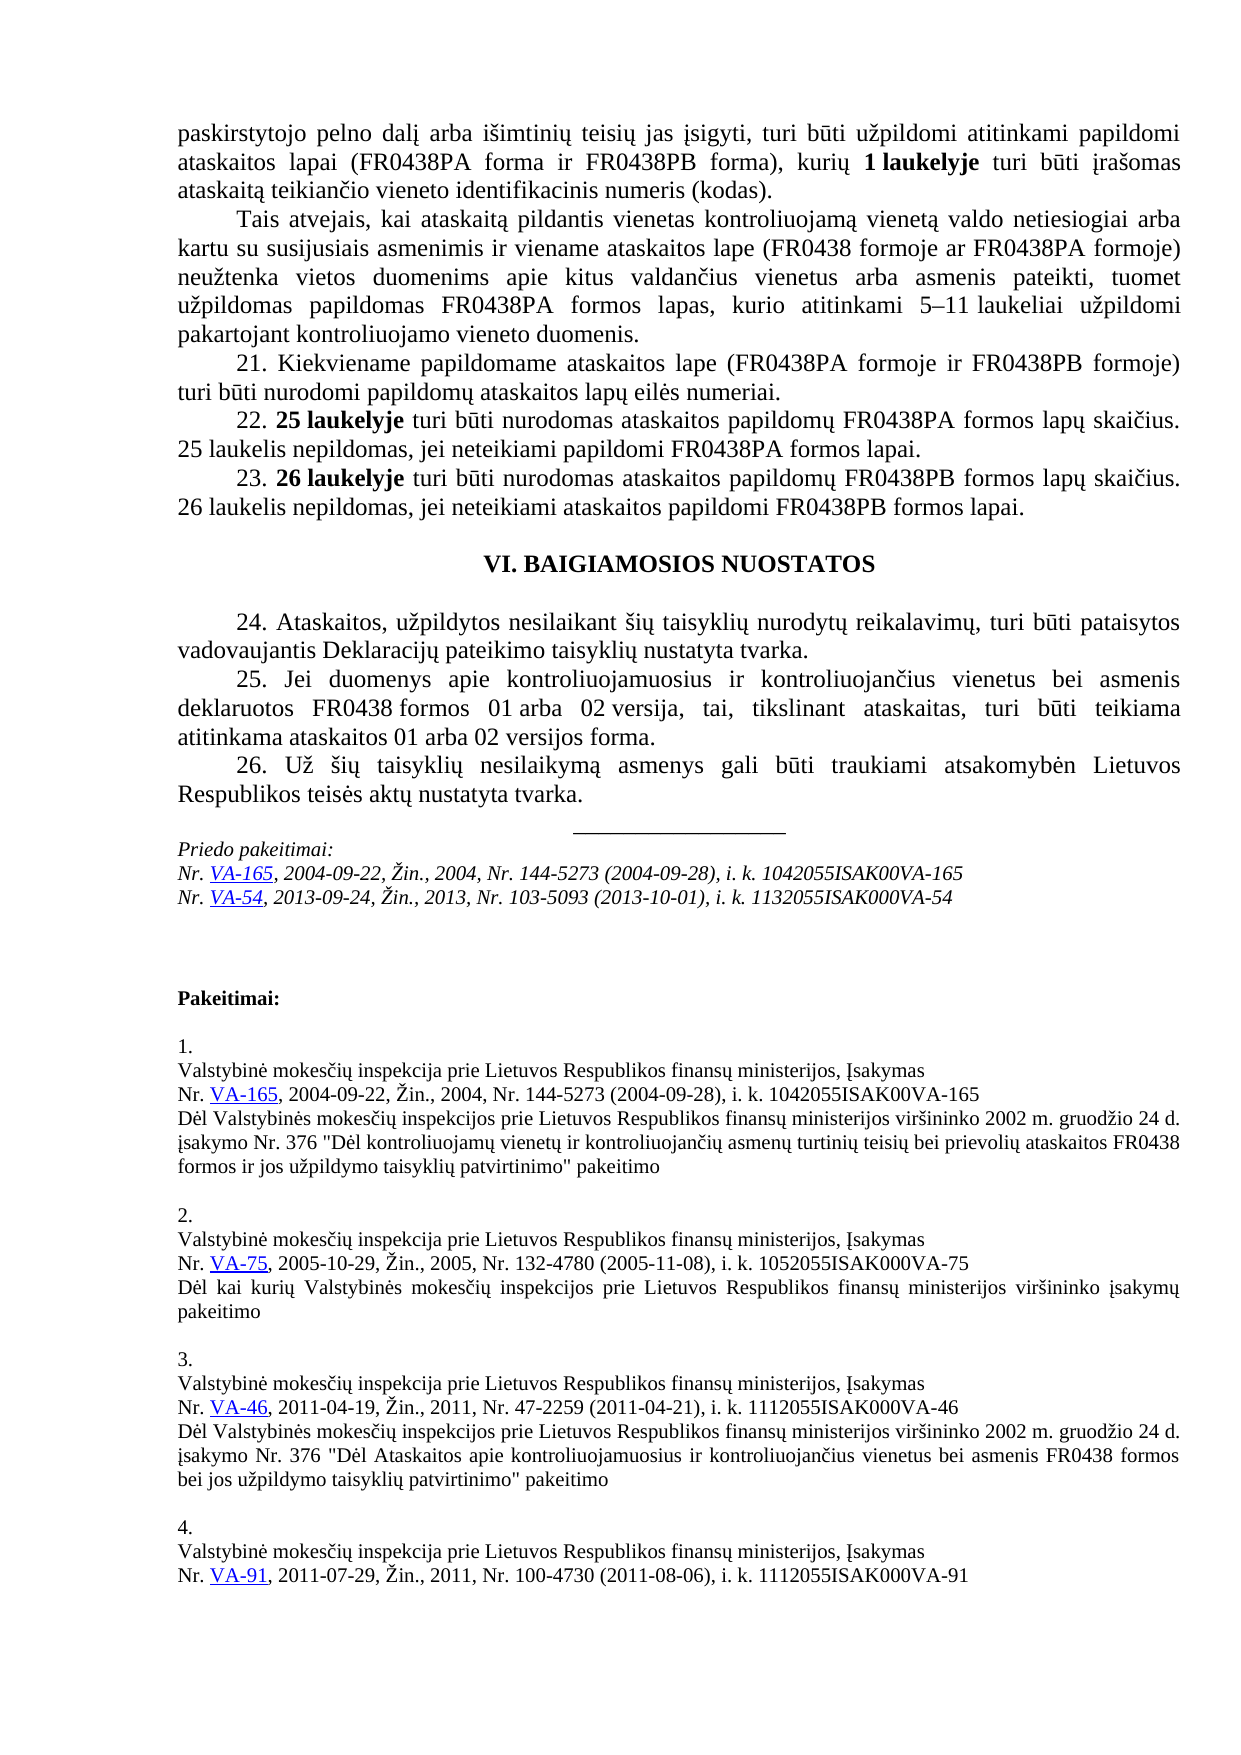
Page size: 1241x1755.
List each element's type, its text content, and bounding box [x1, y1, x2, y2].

text Nr. VA-46, 2011-04-19, Žin., 2011, Nr. 47-2259 (2011-04-21), i. k. 1112055ISAK000VA-46 [177, 1395, 1181, 1419]
text Valstybinė mokesčių inspekcija prie Lietuvos Respublikos finansų ministerijos, Įsakymas [177, 1539, 1181, 1563]
text Tais atvejais, kai ataskaitą pildantis vienetas kontroliuojamą vienetą valdo netiesiogiai arba kartu su susijusiais asmenimis ir viename ataskaitos lape (FR0438 formoje ar FR0438PA formoje) neužtenka vietos duomenims apie kitus valdančius vienetus arba asmenis pateikti, tuomet užpildomas papildomas FR0438PA formos lapas, kurio atitinkami 5–11 laukeliai užpildomi pakartojant kontroliuojamo vieneto duomenis. [177, 204, 1181, 348]
text Nr. VA-165, 2004-09-22, Žin., 2004, Nr. 144-5273 (2004-09-28), i. k. 1042055ISAK00VA-165 [177, 1082, 1181, 1106]
text Nr. VA-54, 2013-09-24, Žin., 2013, Nr. 103-5093 (2013-10-01), i. k. 1132055ISAK000VA-54 [177, 885, 1181, 909]
text Nr. VA-165, 2004-09-22, Žin., 2004, Nr. 144-5273 (2004-09-28), i. k. 1042055ISAK00VA-165 [177, 861, 1181, 885]
text _________________ [177, 808, 1181, 837]
text 3. [177, 1347, 1181, 1371]
text Valstybinė mokesčių inspekcija prie Lietuvos Respublikos finansų ministerijos, Įsakymas [177, 1371, 1181, 1395]
text Nr. VA-75, 2005-10-29, Žin., 2005, Nr. 132-4780 (2005-11-08), i. k. 1052055ISAK000VA-75 [177, 1251, 1181, 1275]
text 1. [177, 1034, 1181, 1058]
text 24. Ataskaitos, užpildytos nesilaikant šių taisyklių nurodytų reikalavimų, turi būti pataisytos vadovaujantis Deklaracijų pateikimo taisyklių nustatyta tvarka. [177, 607, 1181, 664]
text paskirstytojo pelno dalį arba išimtinių teisių jas įsigyti, turi būti užpildomi atitinkami papildomi ataskaitos lapai (FR0438PA forma ir FR0438PB forma), kurių 1 laukelyje turi būti įrašomas ataskaitą teikiančio vieneto identifikacinis numeris (kodas). [177, 118, 1181, 204]
text 25. Jei duomenys apie kontroliuojamuosius ir kontroliuojančius vienetus bei asmenis deklaruotos FR0438 formos 01 arba 02 versija, tai, tikslinant ataskaitas, turi būti teikiama atitinkama ataskaitos 01 arba 02 versijos forma. [177, 664, 1181, 751]
text 22. 25 laukelyje turi būti nurodomas ataskaitos papildomų FR0438PA formos lapų skaičius. 25 laukelis nepildomas, jei neteikiami papildomi FR0438PA formos lapai. [177, 406, 1181, 463]
text 21. Kiekviename papildomame ataskaitos lape (FR0438PA formoje ir FR0438PB formoje) turi būti nurodomi papildomų ataskaitos lapų eilės numeriai. [177, 348, 1181, 406]
text Dėl Valstybinės mokesčių inspekcijos prie Lietuvos Respublikos finansų ministerijos viršininko 2002 m. gruodžio 24 d. įsakymo Nr. 376 "Dėl kontroliuojamų vienetų ir kontroliuojančių asmenų turtinių teisių bei prievolių ataskaitos FR0438 formos ir jos užpildymo taisyklių patvirtinimo" pakeitimo [177, 1106, 1181, 1178]
text VI. BAIGIAMOSIOS NUOSTATOS [177, 549, 1181, 578]
text Valstybinė mokesčių inspekcija prie Lietuvos Respublikos finansų ministerijos, Įsakymas [177, 1227, 1181, 1251]
text Priedo pakeitimai: [177, 837, 1181, 861]
text Valstybinė mokesčių inspekcija prie Lietuvos Respublikos finansų ministerijos, Įsakymas [177, 1058, 1181, 1082]
text 23. 26 laukelyje turi būti nurodomas ataskaitos papildomų FR0438PB formos lapų skaičius. 26 laukelis nepildomas, jei neteikiami ataskaitos papildomi FR0438PB formos lapai. [177, 463, 1181, 521]
text 2. [177, 1202, 1181, 1227]
text Dėl Valstybinės mokesčių inspekcijos prie Lietuvos Respublikos finansų ministerijos viršininko 2002 m. gruodžio 24 d. įsakymo Nr. 376 "Dėl Ataskaitos apie kontroliuojamuosius ir kontroliuojančius vienetus bei asmenis FR0438 formos bei jos užpildymo taisyklių patvirtinimo" pakeitimo [177, 1419, 1181, 1491]
text Pakeitimai: [177, 986, 1181, 1010]
text Dėl kai kurių Valstybinės mokesčių inspekcijos prie Lietuvos Respublikos finansų ministerijos viršininko įsakymų pakeitimo [177, 1275, 1181, 1323]
text 26. Už šių taisyklių nesilaikymą asmenys gali būti traukiami atsakomybėn Lietuvos Respublikos teisės aktų nustatyta tvarka. [177, 751, 1181, 808]
text 4. [177, 1515, 1181, 1539]
text Nr. VA-91, 2011-07-29, Žin., 2011, Nr. 100-4730 (2011-08-06), i. k. 1112055ISAK000VA-91 [177, 1563, 1181, 1587]
